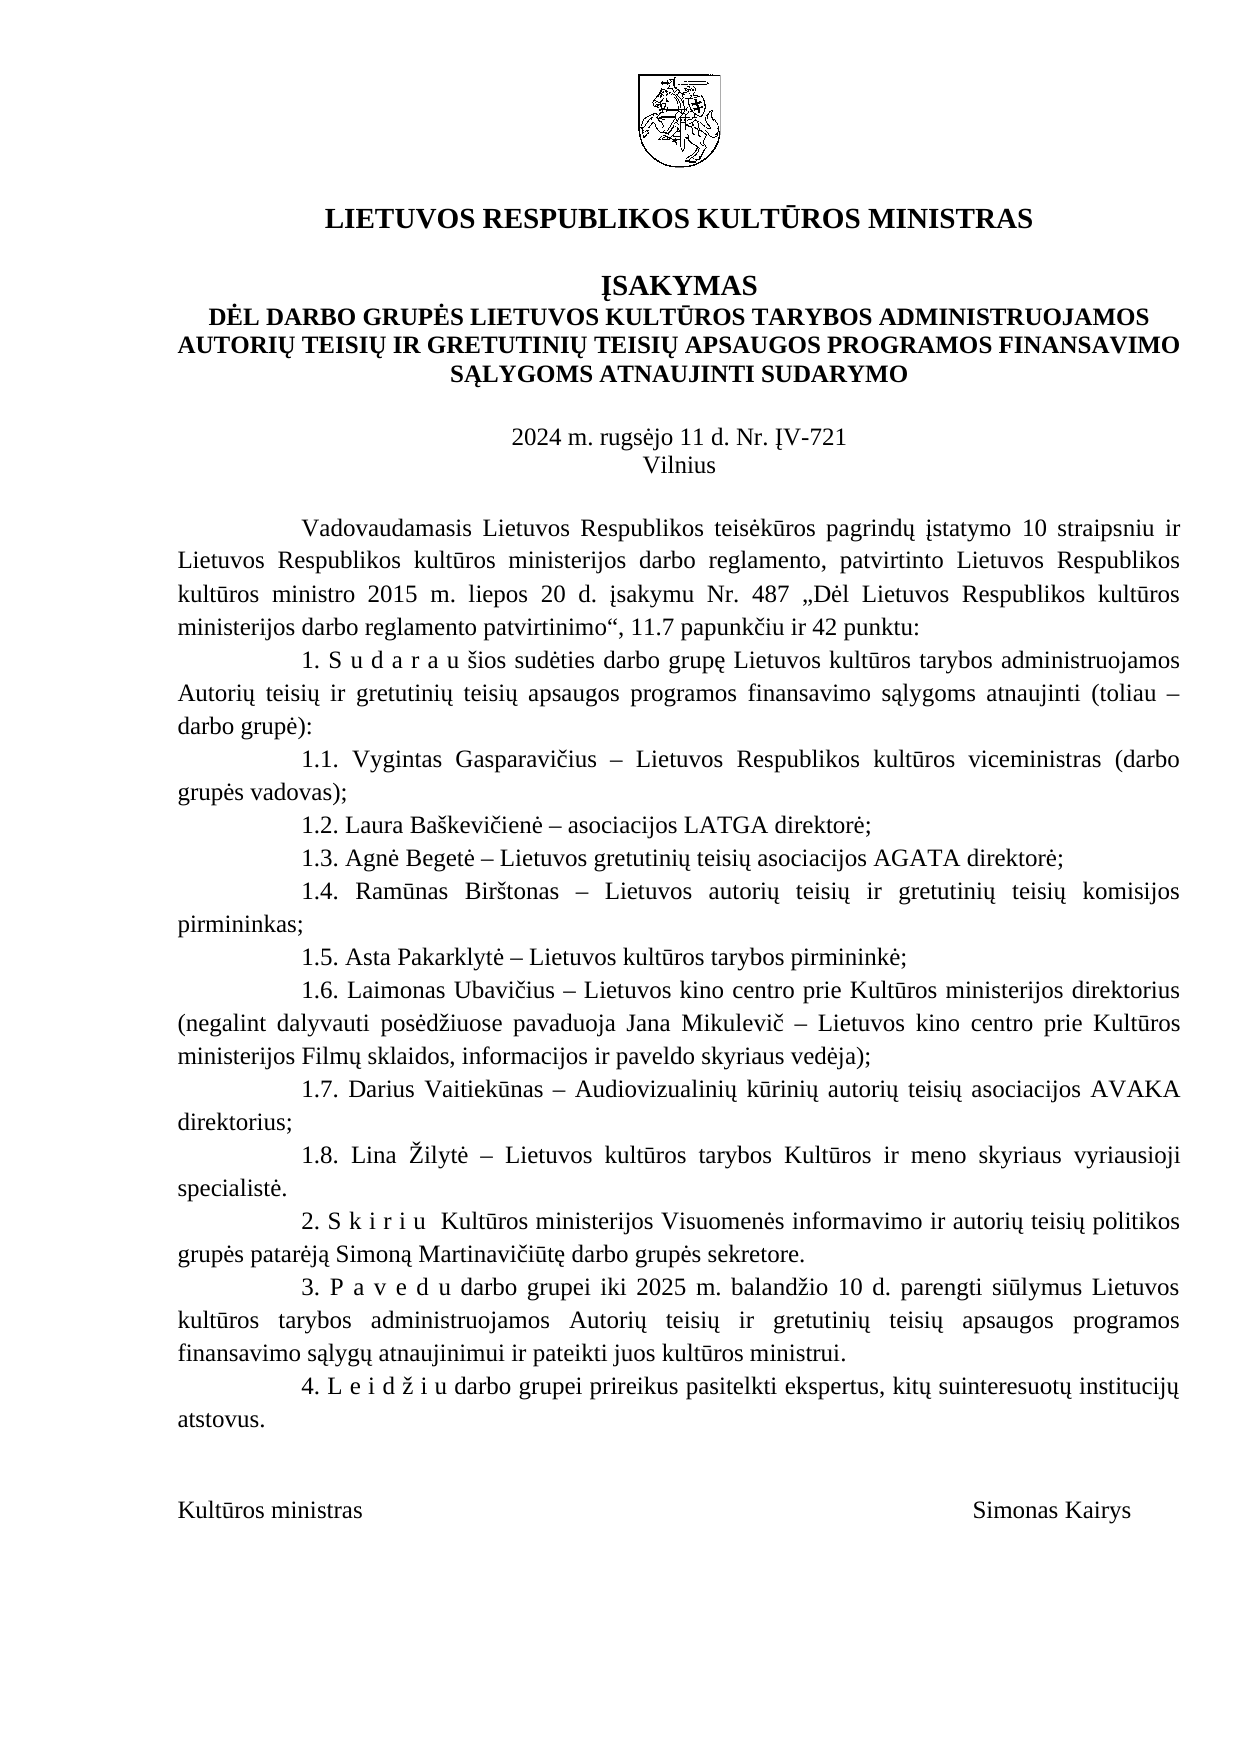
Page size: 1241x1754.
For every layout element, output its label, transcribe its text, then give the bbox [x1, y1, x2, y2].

text DĖL DARBO GRUPĖS liEtuvos kultūros tarybos administruojamos autorių teisių ir gretutinių teisių apsaugos programos finansavimo sąlygOMS ATNAUJINTI SUDARYMO [177, 302, 1181, 388]
text 3. P a v e d u darbo grupei iki 2025 m. balandžio 10 d. parengti siūlymus Lietuvos kultūros tarybos administruojamos Autorių teisių ir gretutinių teisių apsaugos programos finansavimo sąlygų atnaujinimui ir pateikti juos kultūros ministrui. [177, 1272, 1181, 1367]
text 1. S u d a r a u šios sudėties darbo grupę Lietuvos kultūros tarybos administruojamos Autorių teisių ir gretutinių teisių apsaugos programos finansavimo sąlygoms atnaujinti (toliau – darbo grupė): [177, 645, 1181, 739]
text LIETUVOS RESPUBLIKOS KULTŪROS MINISTRAS [177, 201, 1181, 235]
text 1.8. Lina Žilytė – Lietuvos kultūros tarybos Kultūros ir meno skyriaus vyriausioji specialistė. [177, 1140, 1181, 1202]
text Vadovaudamasis Lietuvos Respublikos teisėkūros pagrindų įstatymo 10 straipsniu ir Lietuvos Respublikos kultūros ministerijos darbo reglamento, patvirtinto Lietuvos Respublikos kultūros ministro 2015 m. liepos 20 d. įsakymu Nr. 487 „Dėl Lietuvos Respublikos kultūros ministerijos darbo reglamento patvirtinimo“, 11.7 papunkčiu ir 42 punktu: [177, 513, 1181, 640]
text Vilnius [177, 450, 1181, 479]
text 1.2. Laura Baškevičienė – asociacijos LATGA direktorė; [177, 810, 1181, 838]
text 1.6. Laimonas Ubavičius – Lietuvos kino centro prie Kultūros ministerijos direktorius (negalint dalyvauti posėdžiuose pavaduoja Jana Mikulevič – Lietuvos kino centro prie Kultūros ministerijos Filmų sklaidos, informacijos ir paveldo skyriaus vedėja); [177, 975, 1181, 1070]
text 1.1. Vygintas Gasparavičius – Lietuvos Respublikos kultūros viceministras (darbo grupės vadovas); [177, 744, 1181, 806]
text 2. S k i r i u Kultūros ministerijos Visuomenės informavimo ir autorių teisių politikos grupės patarėją Simoną Martinavičiūtę darbo grupės sekretore. [177, 1206, 1181, 1268]
text 2024 m. rugsėjo 11 d. Nr. ĮV-721 [177, 422, 1181, 450]
text 4. L e i d ž i u darbo grupei prireikus pasitelkti ekspertus, kitų suinteresuotų institucijų atstovus. [177, 1371, 1181, 1433]
text ĮSAKYMAS [177, 268, 1181, 302]
text 1.4. Ramūnas Birštonas – Lietuvos autorių teisių ir gretutinių teisių komisijos pirmininkas; [177, 876, 1181, 938]
text 1.5. Asta Pakarklytė – Lietuvos kultūros tarybos pirmininkė; [177, 942, 1181, 971]
text 1.3. Agnė Begetė – Lietuvos gretutinių teisių asociacijos AGATA direktorė; [177, 843, 1181, 872]
text 1.7. Darius Vaitiekūnas – Audiovizualinių kūrinių autorių teisių asociacijos AVAKA direktorius; [177, 1074, 1181, 1136]
text Kultūros ministras Simonas Kairys [177, 1495, 1181, 1523]
